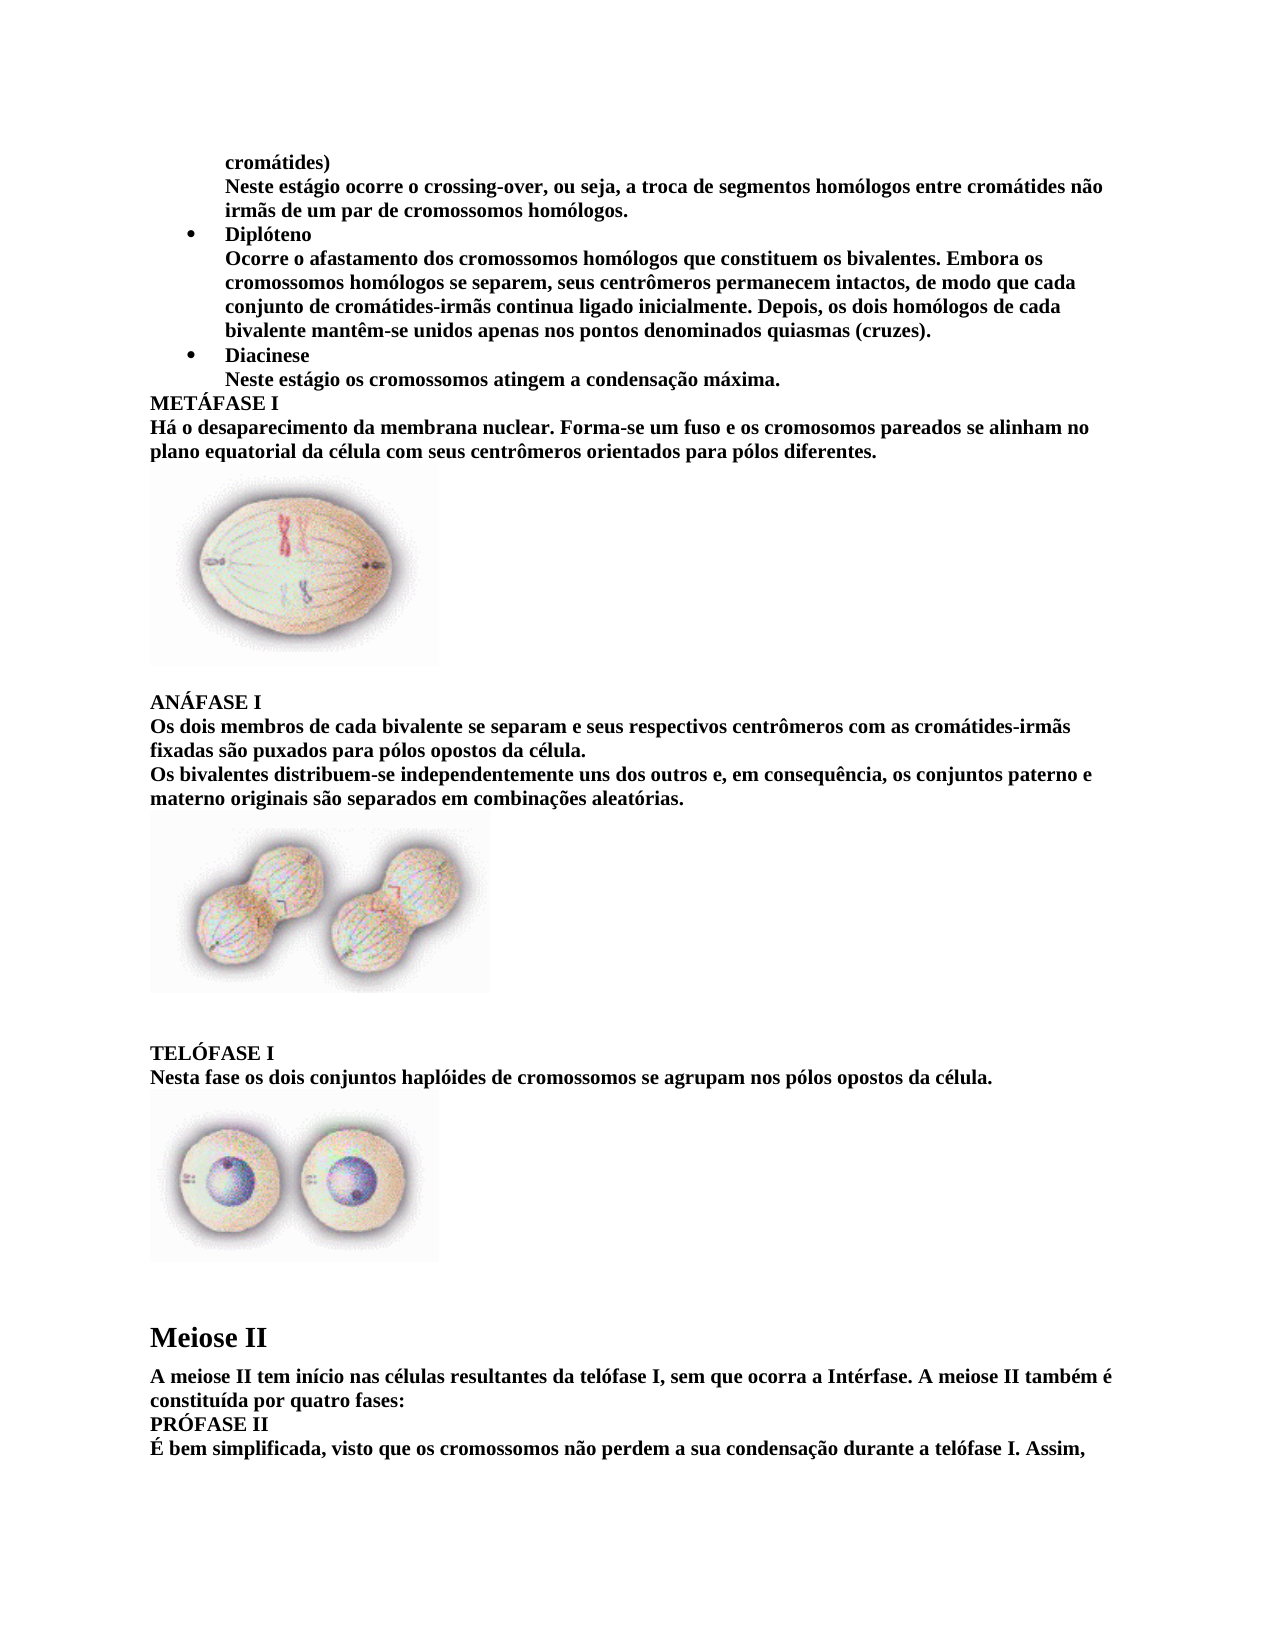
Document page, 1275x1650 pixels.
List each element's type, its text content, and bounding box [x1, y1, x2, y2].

text ANÁFASE I Os dois membros de cada bivalente se separam e seus respectivos centrômeros com as cromátides-irmãs fixadas são puxados para pólos opostos da célula. Os bivalentes distribuem-se independentemente uns dos outros e, em consequência, os conjuntos paterno e materno originais são separados em combinações aleatórias. [150, 690, 1125, 810]
text Meiose II [150, 1320, 1125, 1353]
list cromátides) Neste estágio ocorre o crossing-over, ou seja, a troca de segmentos homólogos entre cromátides não irmãs de um par de cromossomos homólogos. [187, 150, 1125, 222]
picture [150, 462, 439, 666]
list Diacinese Neste estágio os cromossomos atingem a condensação máxima. [187, 342, 1125, 391]
picture [150, 810, 491, 993]
text A meiose II tem início nas células resultantes da telófase I, sem que ocorra a Intérfase. A meiose II também é constituída por quatro fases: [150, 1364, 1125, 1412]
text METÁFASE I Há o desaparecimento da membrana nuclear. Forma-se um fuso e os cromosomos pareados se alinham no plano equatorial da célula com seus centrômeros orientados para pólos diferentes. [150, 391, 1125, 463]
list Diplóteno Ocorre o afastamento dos cromossomos homólogos que constituem os bivalentes. Embora os cromossomos homólogos se separem, seus centrômeros permanecem intactos, de modo que cada conjunto de cromátides-irmãs continua ligado inicialmente. Depois, os dois homólogos de cada bivalente mantêm-se unidos apenas nos pontos denominados quiasmas (cruzes). [187, 222, 1125, 342]
text TELÓFASE I Nesta fase os dois conjuntos haplóides de cromossomos se agrupam nos pólos opostos da célula. [150, 1017, 1125, 1089]
text PRÓFASE II É bem simplificada, visto que os cromossomos não perdem a sua condensação durante a telófase I. Assim, [150, 1412, 1125, 1460]
picture [150, 1089, 439, 1262]
